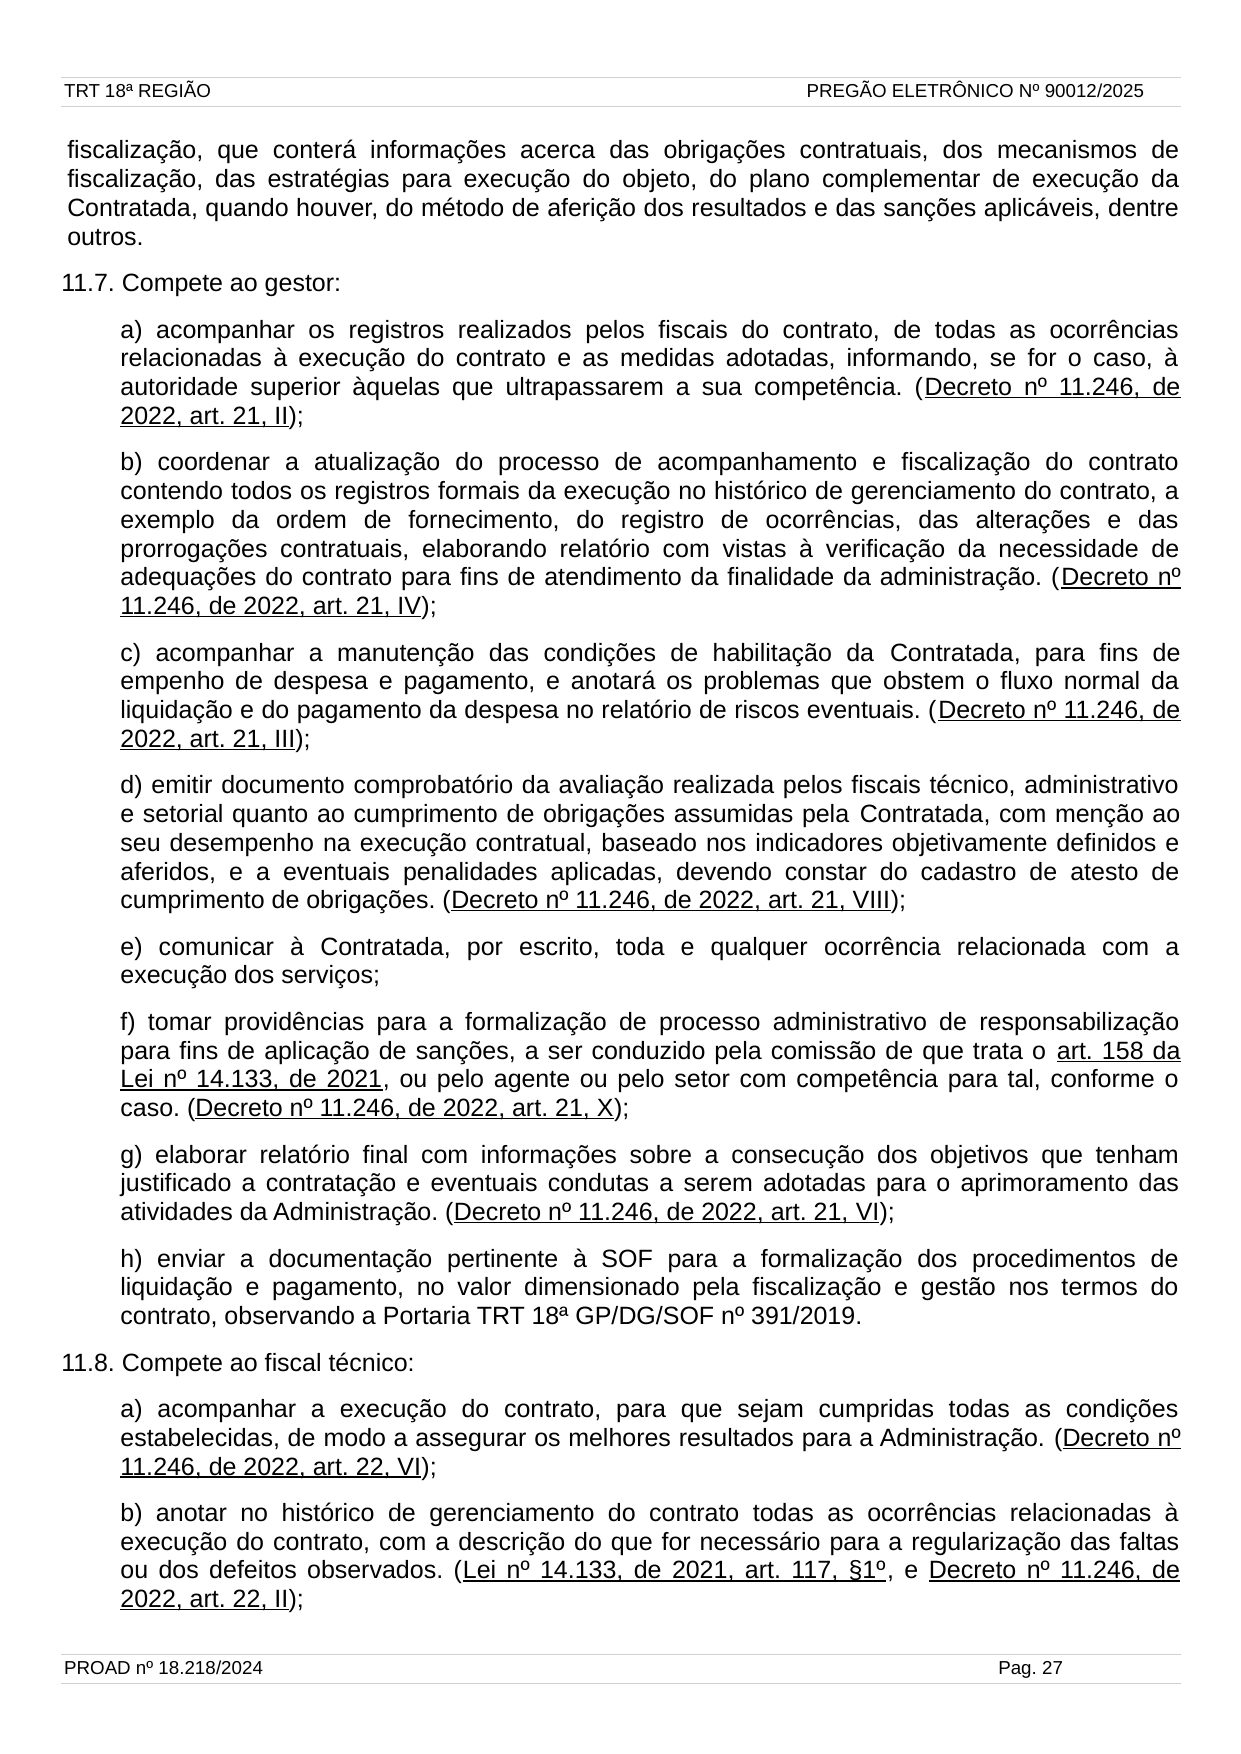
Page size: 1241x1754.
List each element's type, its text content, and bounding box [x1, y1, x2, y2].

list b) coordenar a atualização do processo de acompanhamento e fiscalização do contrato contendo todos os registros formais da execução no histórico de gerenciamento do contrato, a exemplo da ordem de fornecimento, do registro de ocorrências, das alterações e das prorrogações contratuais, elaborando relatório com vistas à verificação da necessidade de adequações do contrato para fins de atendimento da finalidade da administração. (Decreto nº 11.246, de 2022, art. 21, IV); [120, 447, 1181, 620]
list c) acompanhar a manutenção das condições de habilitação da Contratada, para fins de empenho de despesa e pagamento, e anotará os problemas que obstem o fluxo normal da liquidação e do pagamento da despesa no relatório de riscos eventuais. (Decreto nº 11.246, de 2022, art. 21, III); [120, 638, 1181, 753]
list 11.7. Compete ao gestor: [61, 268, 1181, 297]
list a) acompanhar a execução do contrato, para que sejam cumpridas todas as condições estabelecidas, de modo a assegurar os melhores resultados para a Administração. (Decreto nº 11.246, de 2022, art. 22, VI); [120, 1394, 1181, 1480]
list e) comunicar à Contratada, por escrito, toda e qualquer ocorrência relacionada com a execução dos serviços; [120, 932, 1181, 989]
list h) enviar a documentação pertinente à SOF para a formalização dos procedimentos de liquidação e pagamento, no valor dimensionado pela fiscalização e gestão nos termos do contrato, observando a Portaria TRT 18ª GP/DG/SOF nº 391/2019. [120, 1244, 1181, 1330]
text a) acompanhar os registros realizados pelos fiscais do contrato, de todas as ocorrências relacionadas à execução do contrato e as medidas adotadas, informando, se for o caso, à autoridade superior àquelas que ultrapassarem a sua competência. (Decreto nº 11.246, de 2022, art. 21, II); [120, 315, 1181, 430]
list d) emitir documento comprobatório da avaliação realizada pelos fiscais técnico, administrativo e setorial quanto ao cumprimento de obrigações assumidas pela Contratada, com menção ao seu desempenho na execução contratual, baseado nos indicadores objetivamente definidos e aferidos, e a eventuais penalidades aplicadas, devendo constar do cadastro de atesto de cumprimento de obrigações. (Decreto nº 11.246, de 2022, art. 21, VIII); [120, 770, 1181, 914]
list fiscalização, que conterá informações acerca das obrigações contratuais, dos mecanismos de fiscalização, das estratégias para execução do objeto, do plano complementar de execução da Contratada, quando houver, do método de aferição dos resultados e das sanções aplicáveis, dentre outros. [67, 136, 1181, 251]
list g) elaborar relatório final com informações sobre a consecução dos objetivos que tenham justificado a contratação e eventuais condutas a serem adotadas para o aprimoramento das atividades da Administração. (Decreto nº 11.246, de 2022, art. 21, VI); [120, 1140, 1181, 1226]
list b) anotar no histórico de gerenciamento do contrato todas as ocorrências relacionadas à execução do contrato, com a descrição do que for necessário para a regularização das faltas ou dos defeitos observados. (Lei nº 14.133, de 2021, art. 117, §1º, e Decreto nº 11.246, de 2022, art. 22, II); [120, 1498, 1181, 1613]
list f) tomar providências para a formalização de processo administrativo de responsabilização para fins de aplicação de sanções, a ser conduzido pela comissão de que trata o art. 158 da Lei nº 14.133, de 2021, ou pelo agente ou pelo setor com competência para tal, conforme o caso. (Decreto nº 11.246, de 2022, art. 21, X); [120, 1007, 1181, 1122]
list 11.8. Compete ao fiscal técnico: [61, 1348, 1181, 1376]
